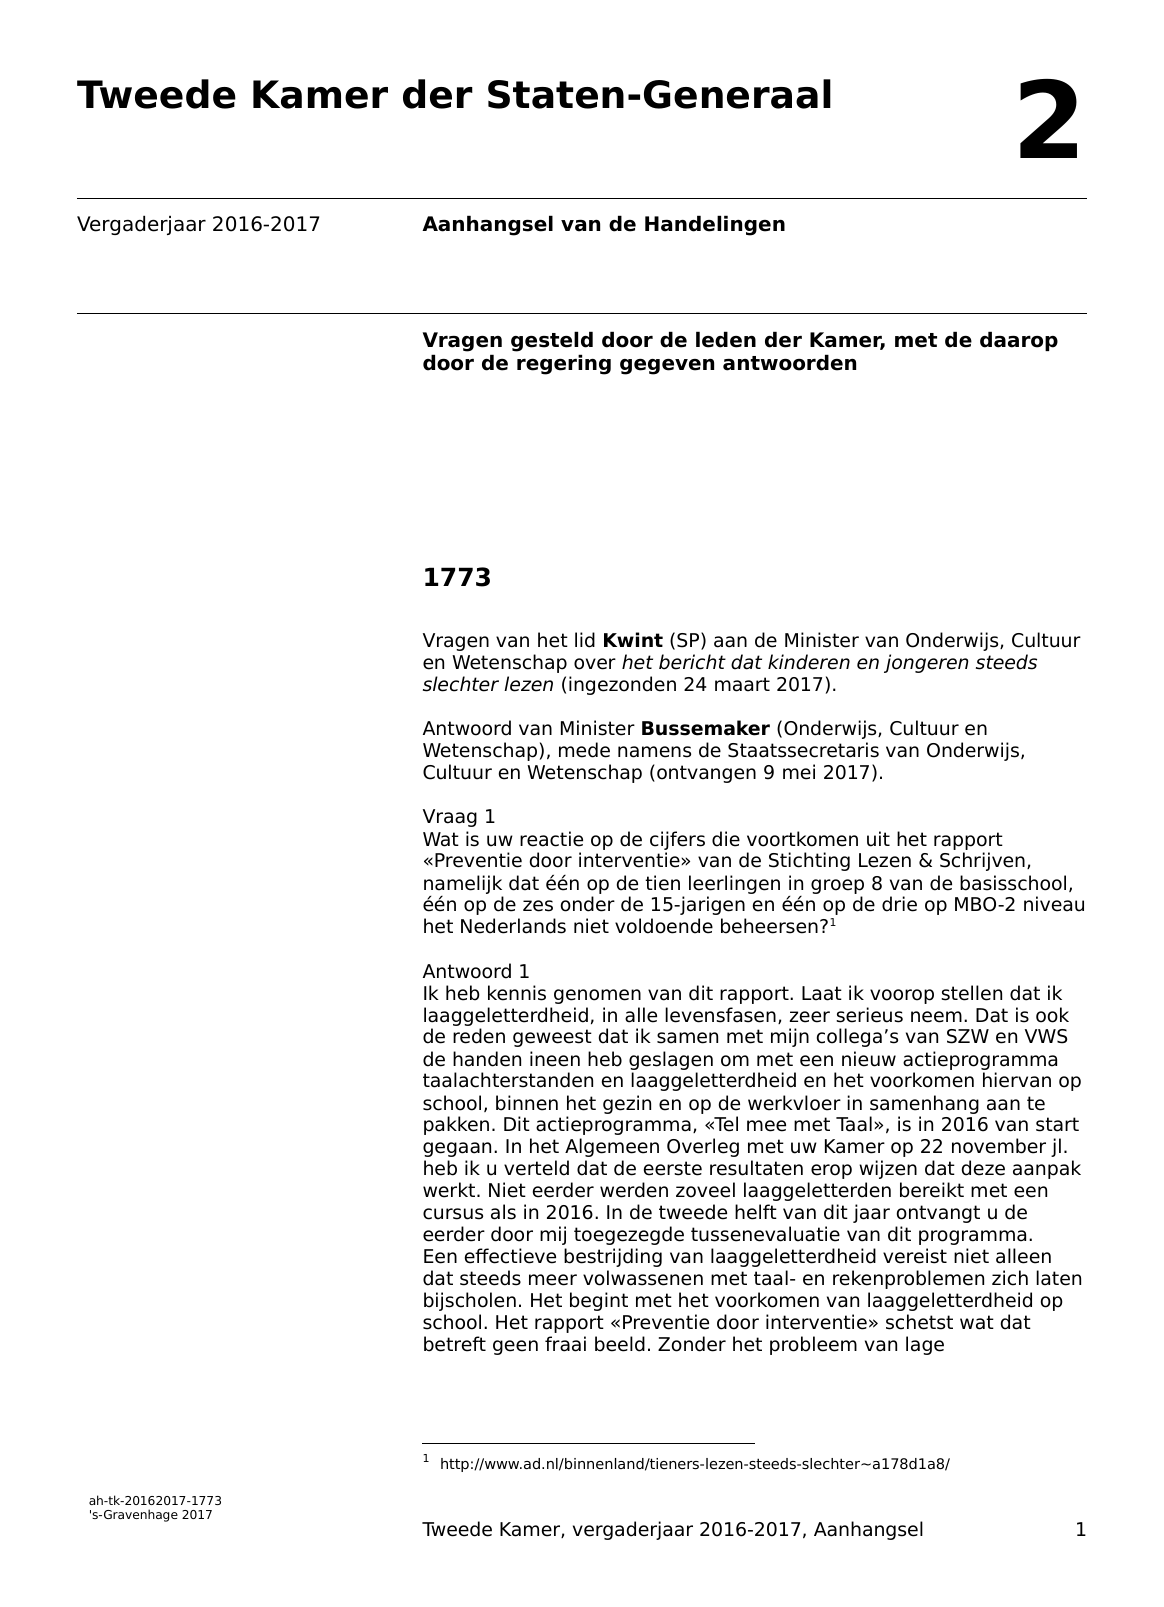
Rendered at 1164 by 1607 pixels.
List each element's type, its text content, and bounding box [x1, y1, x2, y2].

table_header Tweede Kamer der Staten-Generaal [77, 59, 886, 198]
text Antwoord 1 [422, 961, 1087, 982]
text http://www.ad.nl/binnenland/tieners-lezen-steeds-slechter~a178d1a8/ [422, 1452, 1087, 1474]
text Ik heb kennis genomen van dit rapport. Laat ik voorop stellen dat ik laaggeletterdheid, in alle levensfasen, zeer serieus neem. Dat is ook de reden geweest dat ik samen met mijn collega’s van SZW en VWS de handen ineen heb geslagen om met een nieuw actieprogramma taalachterstanden en laaggeletterdheid en het voorkomen hiervan op school, binnen het gezin en op de werkvloer in samenhang aan te pakken. Dit actieprogramma, «Tel mee met Taal», is in 2016 van start gegaan. In het Algemeen Overleg met uw Kamer op 22 november jl. heb ik u verteld dat de eerste resultaten erop wijzen dat deze aanpak werkt. Niet eerder werden zoveel laaggeletterden bereikt met een cursus als in 2016. In de tweede helft van dit jaar ontvangt u de eerder door mij toegezegde tussenevaluatie van dit programma. [422, 982, 1087, 1246]
table_cell Vergaderjaar 2016-2017 [77, 199, 422, 313]
text ah-tk-20162017-1773 [88, 1494, 323, 1508]
text 1773 [422, 563, 1087, 592]
text Vraag 1 [422, 806, 1087, 828]
text Een effectieve bestrijding van laaggeletterdheid vereist niet alleen dat steeds meer volwassenen met taal- en rekenproblemen zich laten bijscholen. Het begint met het voorkomen van laaggeletterdheid op school. Het rapport «Preventie door interventie» schetst wat dat betreft geen fraai beeld. Zonder het probleem van lage [422, 1246, 1087, 1356]
table_header 2 [886, 59, 1087, 198]
text Wat is uw reactie op de cijfers die voortkomen uit het rapport «Preventie door interventie» van de Stichting Lezen & Schrijven, namelijk dat één op de tien leerlingen in groep 8 van de basisschool, één op de zes onder de 15-jarigen en één op de drie op MBO-2 niveau het Nederlands niet voldoende beheersen? [422, 828, 1087, 938]
table_cell Vragen gesteld door de leden der Kamer, met de daarop door de regering gegeven antwoorden [422, 314, 1087, 375]
text Vragen van het lid Kwint (SP) aan de Minister van Onderwijs, Cultuur en Wetenschap over het bericht dat kinderen en jongeren steeds slechter lezen (ingezonden 24 maart 2017). [422, 630, 1087, 696]
text 's-Gravenhage 2017 [88, 1508, 323, 1522]
text Antwoord van Minister Bussemaker (Onderwijs, Cultuur en Wetenschap), mede namens de Staatssecretaris van Onderwijs, Cultuur en Wetenschap (ontvangen 9 mei 2017). [422, 718, 1087, 784]
table_cell Aanhangsel van de Handelingen [422, 199, 1087, 313]
table_cell [77, 314, 422, 375]
